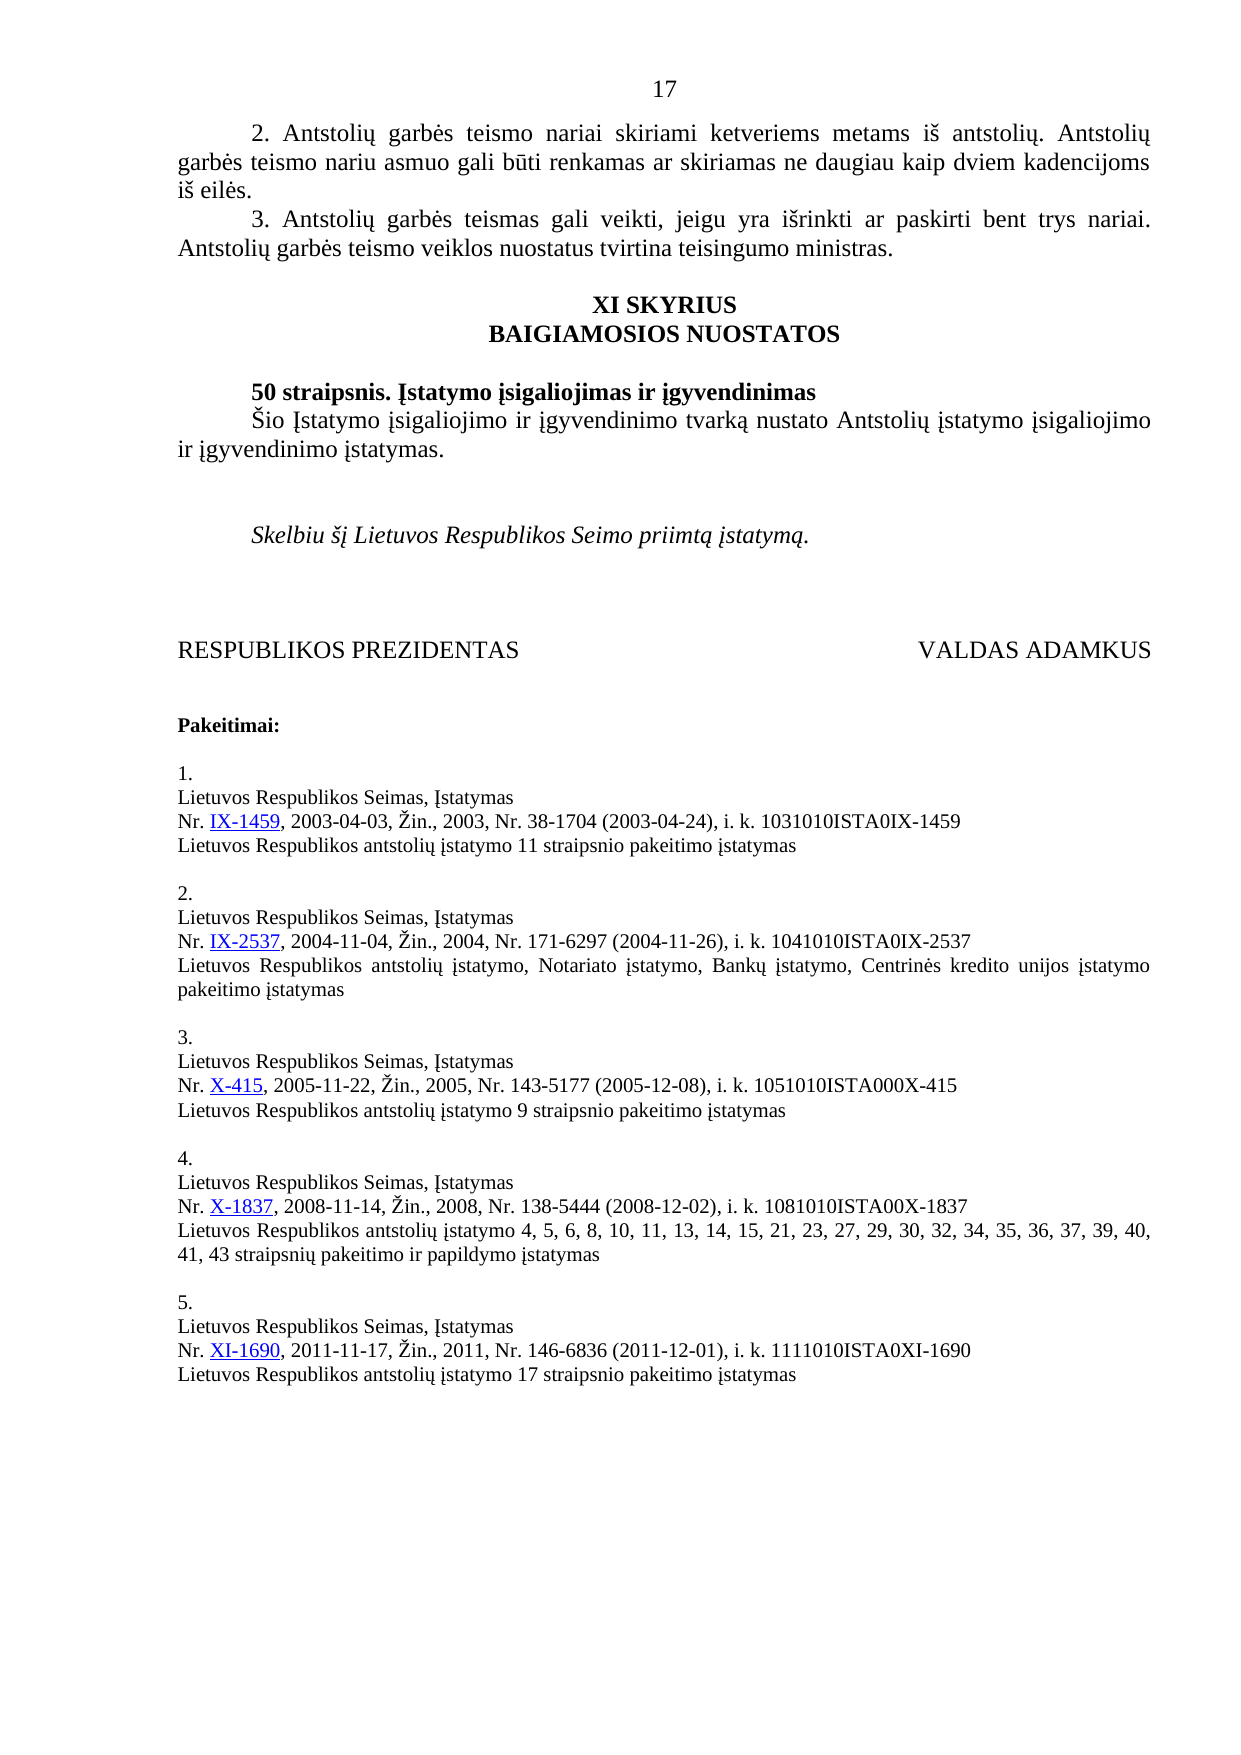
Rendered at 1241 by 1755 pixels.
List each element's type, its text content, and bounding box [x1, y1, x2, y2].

text Nr. XI-1690, 2011-11-17, Žin., 2011, Nr. 146-6836 (2011-12-01), i. k. 1111010ISTA0XI-1690 [177, 1338, 1152, 1362]
text Lietuvos Respublikos Seimas, Įstatymas [177, 1314, 1152, 1338]
text 2. Antstolių garbės teismo nariai skiriami ketveriems metams iš antstolių. Antstolių garbės teismo nariu asmuo gali būti renkamas ar skiriamas ne daugiau kaip dviem kadencijoms iš eilės. [177, 118, 1152, 204]
text Lietuvos Respublikos Seimas, Įstatymas [177, 1049, 1152, 1073]
text 50 straipsnis. Įstatymo įsigaliojimas ir įgyvendinimas [177, 377, 1152, 406]
text BAIGIAMOSIOS NUOSTATOS [177, 319, 1152, 348]
text 3. Antstolių garbės teismas gali veikti, jeigu yra išrinkti ar paskirti bent trys nariai. Antstolių garbės teismo veiklos nuostatus tvirtina teisingumo ministras. [177, 204, 1152, 262]
text Nr. IX-1459, 2003-04-03, Žin., 2003, Nr. 38-1704 (2003-04-24), i. k. 1031010ISTA0IX-1459 [177, 809, 1152, 833]
text Nr. X-1837, 2008-11-14, Žin., 2008, Nr. 138-5444 (2008-12-02), i. k. 1081010ISTA00X-1837 [177, 1194, 1152, 1218]
text Lietuvos Respublikos Seimas, Įstatymas [177, 905, 1152, 929]
text 3. [177, 1025, 1152, 1049]
text Lietuvos Respublikos Seimas, Įstatymas [177, 785, 1152, 809]
text Lietuvos Respublikos Seimas, Įstatymas [177, 1170, 1152, 1194]
text Lietuvos Respublikos antstolių įstatymo 4, 5, 6, 8, 10, 11, 13, 14, 15, 21, 23, 27, 29, 30, 32, 34, 35, 36, 37, 39, 40, 41, 43 straipsnių pakeitimo ir papildymo įstatymas [177, 1218, 1152, 1266]
text 2. [177, 881, 1152, 905]
text Nr. X-415, 2005-11-22, Žin., 2005, Nr. 143-5177 (2005-12-08), i. k. 1051010ISTA000X-415 [177, 1073, 1152, 1097]
text Skelbiu šį Lietuvos Respublikos Seimo priimtą įstatymą. [177, 521, 1152, 549]
text Lietuvos Respublikos antstolių įstatymo, Notariato įstatymo, Bankų įstatymo, Centrinės kredito unijos įstatymo pakeitimo įstatymas [177, 953, 1152, 1001]
text Pakeitimai: [177, 712, 1152, 737]
text 5. [177, 1290, 1152, 1314]
text Lietuvos Respublikos antstolių įstatymo 9 straipsnio pakeitimo įstatymas [177, 1097, 1152, 1122]
text Šio Įstatymo įsigaliojimo ir įgyvendinimo tvarką nustato Antstolių įstatymo įsigaliojimo ir įgyvendinimo įstatymas. [177, 406, 1152, 463]
text Nr. IX-2537, 2004-11-04, Žin., 2004, Nr. 171-6297 (2004-11-26), i. k. 1041010ISTA0IX-2537 [177, 929, 1152, 953]
text XI SKYRIUS [177, 291, 1152, 319]
text 1. [177, 761, 1152, 785]
text Lietuvos Respublikos antstolių įstatymo 11 straipsnio pakeitimo įstatymas [177, 833, 1152, 857]
text 4. [177, 1146, 1152, 1170]
text RESPUBLIKOS PREZIDENTAS VALDAS ADAMKUS [177, 636, 1152, 664]
text Lietuvos Respublikos antstolių įstatymo 17 straipsnio pakeitimo įstatymas [177, 1362, 1152, 1386]
